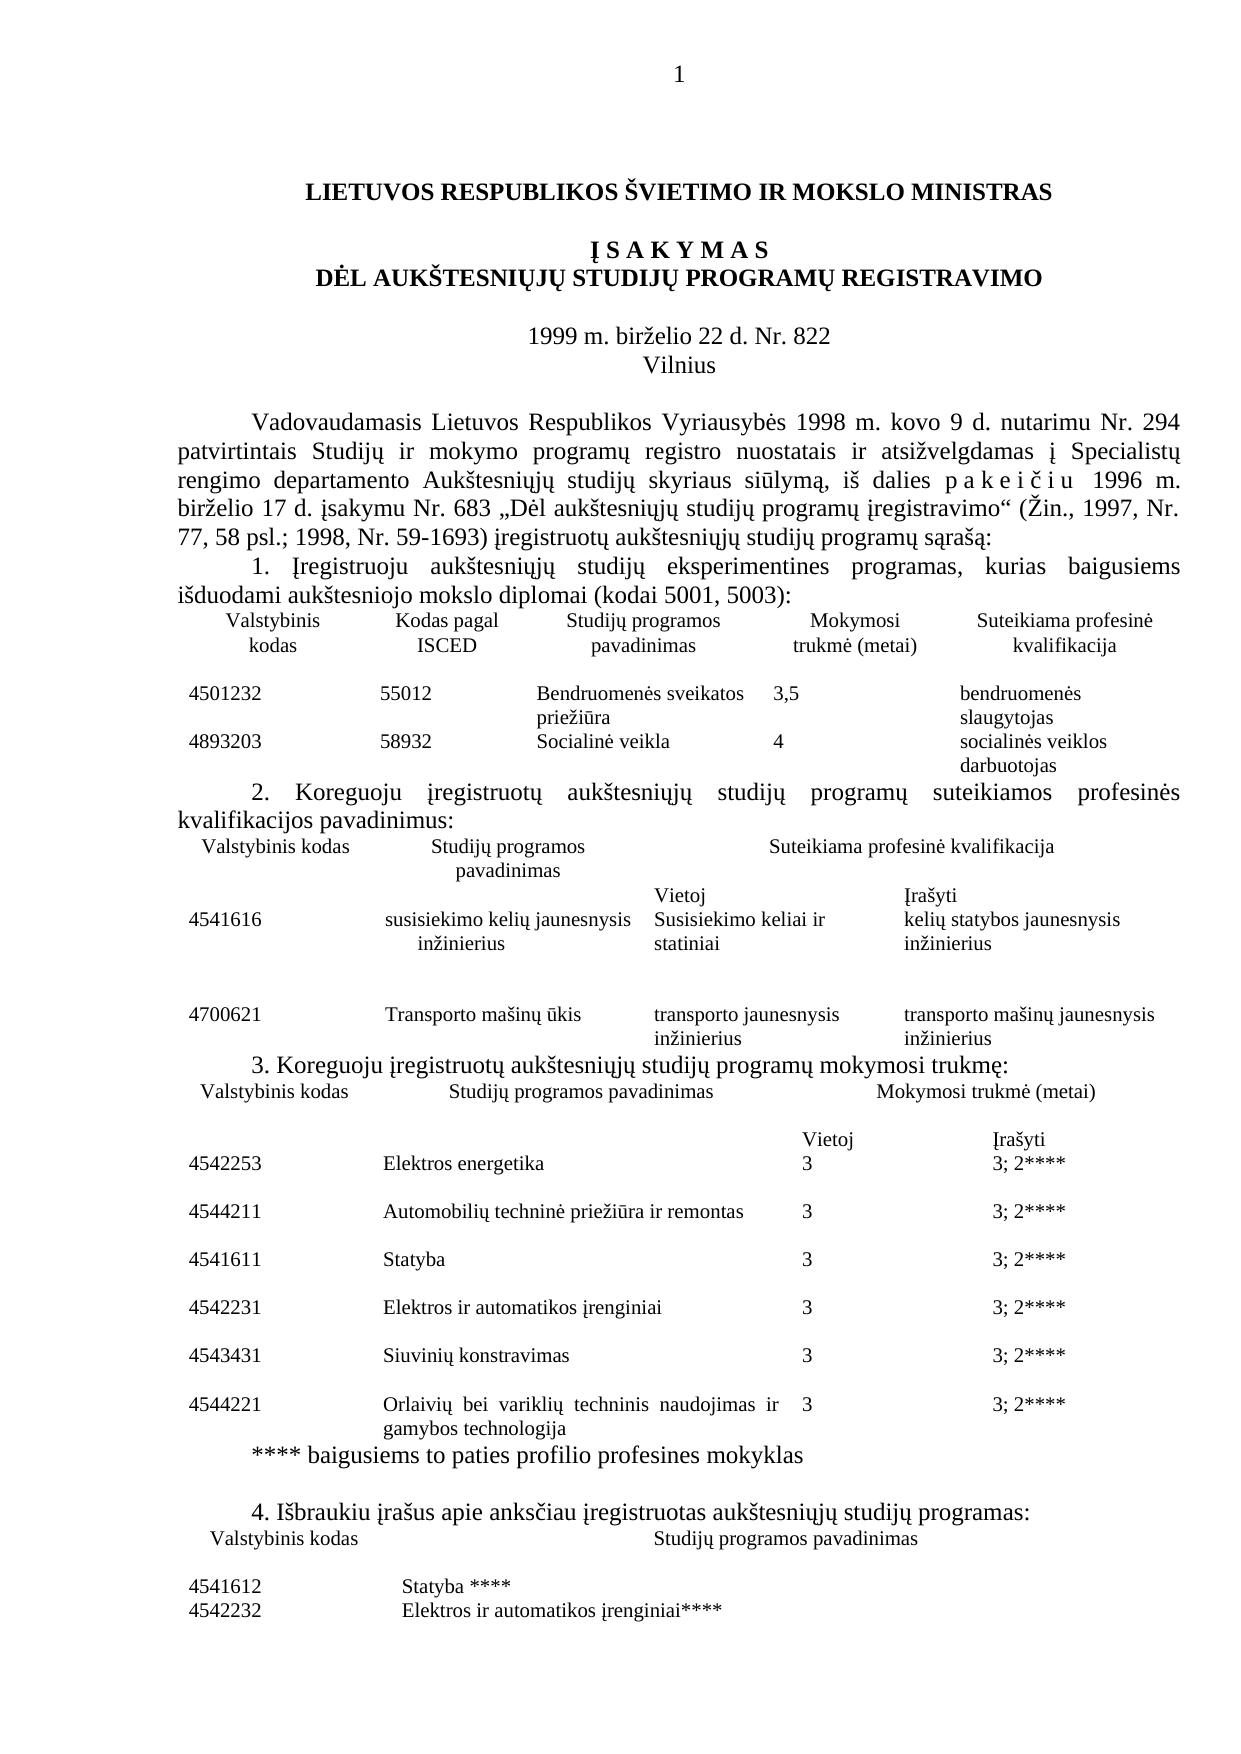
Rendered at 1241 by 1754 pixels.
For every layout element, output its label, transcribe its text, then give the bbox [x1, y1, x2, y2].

table_cell bendruomenės slaugytojas [949, 681, 1181, 729]
table_cell [791, 1368, 981, 1392]
table_cell 3; 2**** [981, 1344, 1181, 1367]
table_cell 3,5 [762, 681, 948, 729]
table_cell 4543431 [177, 1344, 372, 1367]
table_cell 3; 2**** [981, 1392, 1181, 1440]
text 1999 m. birželio 22 d. Nr. 822 [177, 321, 1181, 350]
text Vilnius [177, 350, 1181, 378]
table_cell [177, 1319, 372, 1343]
table_header Studijų programos pavadinimas [525, 609, 762, 681]
table_cell [981, 1319, 1181, 1343]
table_header Mokymosi trukmė (metai) [762, 609, 948, 681]
table_cell 4541616 [177, 907, 373, 1002]
text 3. Koreguoju įregistruotų aukštesniųjų studijų programų mokymosi trukmę: [177, 1050, 1181, 1079]
table_header Studijų programos pavadinimas [390, 1526, 1181, 1550]
table_header Valstybinis kodas [177, 834, 373, 882]
table_cell 3; 2**** [981, 1151, 1181, 1175]
table_cell 58932 [369, 729, 525, 777]
table_cell Elektros ir automatikos įrenginiai**** [390, 1598, 1181, 1622]
table_cell 55012 [369, 681, 525, 729]
table_cell Elektros energetika [372, 1151, 791, 1175]
table_header Valstybinis kodas [177, 1079, 372, 1127]
table_header Suteikiama profesinė kvalifikacija [949, 609, 1181, 681]
text 2. Koreguoju įregistruotų aukštesniųjų studijų programų suteikiamos profesinės kvalifikacijos pavadinimus: [177, 777, 1181, 834]
table_cell 4544211 [177, 1199, 372, 1223]
table_cell [981, 1223, 1181, 1247]
table_cell Susisiekimo keliai ir statiniai [643, 907, 893, 1002]
table_cell [372, 1368, 791, 1392]
table_header Mokymosi trukmė (metai) [791, 1079, 1181, 1127]
table_header Suteikiama profesinė kvalifikacija [643, 834, 1181, 882]
table_cell 3 [791, 1344, 981, 1367]
table_cell 3 [791, 1295, 981, 1319]
table_header Valstybinis kodas [177, 1526, 390, 1550]
table_cell 4541611 [177, 1247, 372, 1271]
table_cell 4544221 [177, 1392, 372, 1440]
table_cell Transporto mašinų ūkis [374, 1002, 643, 1050]
table_cell 4541612 [177, 1574, 390, 1598]
table_cell [177, 1368, 372, 1392]
table_cell Įrašyti [981, 1127, 1181, 1151]
table_cell Orlaivių bei variklių techninis naudojimas ir gamybos technologija [372, 1392, 791, 1440]
text 4. Išbraukiu įrašus apie anksčiau įregistruotas aukštesniųjų studijų programas: [177, 1497, 1181, 1526]
table_header Studijų programos pavadinimas [372, 1079, 791, 1127]
table_cell [177, 1271, 372, 1295]
table_cell transporto jaunesnysis inžinierius [643, 1002, 893, 1050]
table_cell [390, 1550, 1181, 1574]
text DĖL AUKŠTESNIŲJŲ STUDIJŲ PROGRAMŲ REGISTRAVIMO [177, 263, 1181, 292]
table_cell [372, 1319, 791, 1343]
table_cell [372, 1271, 791, 1295]
table_cell socialinės veiklos darbuotojas [949, 729, 1181, 777]
table_cell Automobilių techninė priežiūra ir remontas [372, 1199, 791, 1223]
table_cell [981, 1368, 1181, 1392]
table_cell Elektros ir automatikos įrenginiai [372, 1295, 791, 1319]
table_cell susisiekimo kelių jaunesnysis inžinierius [374, 907, 643, 1002]
table_cell 4 [762, 729, 948, 777]
text LIETUVOS RESPUBLIKOS ŠVIETIMO IR MOKSLO MINISTRAS [177, 177, 1181, 206]
text 1. Įregistruoju aukštesniųjų studijų eksperimentines programas, kurias baigusiems išduodami aukštesniojo mokslo diplomai (kodai 5001, 5003): [177, 551, 1181, 608]
table_cell 4542231 [177, 1295, 372, 1319]
table_cell [791, 1271, 981, 1295]
table_cell 3 [791, 1247, 981, 1271]
table_cell [791, 1223, 981, 1247]
table_cell 3 [791, 1151, 981, 1175]
table_cell [372, 1127, 791, 1151]
text **** baigusiems to paties profilio profesines mokyklas [177, 1440, 1181, 1468]
table_cell 3; 2**** [981, 1247, 1181, 1271]
text Vadovaudamasis Lietuvos Respublikos Vyriausybės 1998 m. kovo 9 d. nutarimu Nr. 294 patvirtintais Studijų ir mokymo programų registro nuostatais ir atsižvelgdamas į Specialistų rengimo departamento Aukštesniųjų studijų skyriaus siūlymą, iš dalies pakeičiu 1996 m. birželio 17 d. įsakymu Nr. 683 „Dėl aukštesniųjų studijų programų įregistravimo“ (Žin., 1997, Nr. 77, 58 psl.; 1998, Nr. 59-1693) įregistruotų aukštesniųjų studijų programų sąrašą: [177, 407, 1181, 551]
table_cell [791, 1319, 981, 1343]
table_cell 3 [791, 1392, 981, 1440]
table_cell [374, 883, 643, 907]
table_cell Socialinė veikla [525, 729, 762, 777]
table_cell 4542253 [177, 1151, 372, 1175]
table_cell Vietoj [643, 883, 893, 907]
table_cell [981, 1271, 1181, 1295]
table_cell Siuvinių konstravimas [372, 1344, 791, 1367]
table_header Kodas pagal ISCED [369, 609, 525, 681]
table_cell 4893203 [177, 729, 368, 777]
table_cell [177, 883, 373, 907]
table_cell transporto mašinų jaunesnysis inžinierius [893, 1002, 1181, 1050]
table_cell 4501232 [177, 681, 368, 729]
table_cell Bendruomenės sveikatos priežiūra [525, 681, 762, 729]
table_cell Vietoj [791, 1127, 981, 1151]
table_cell Statyba **** [390, 1574, 1181, 1598]
table_cell [177, 1127, 372, 1151]
table_header Studijų programos pavadinimas [374, 834, 643, 882]
table_cell [791, 1175, 981, 1199]
text Į S A K Y M A S [177, 235, 1181, 263]
table_cell 3 [791, 1199, 981, 1223]
table_cell kelių statybos jaunesnysis inžinierius [893, 907, 1181, 1002]
table_cell 4700621 [177, 1002, 373, 1050]
table_cell Statyba [372, 1247, 791, 1271]
table_cell [981, 1175, 1181, 1199]
table_cell 4542232 [177, 1598, 390, 1622]
table_cell [372, 1223, 791, 1247]
table_cell Įrašyti [893, 883, 1181, 907]
table_header Valstybinis kodas [177, 609, 368, 681]
table_cell 3; 2**** [981, 1199, 1181, 1223]
table_cell [372, 1175, 791, 1199]
table_cell [177, 1175, 372, 1199]
table_cell 3; 2**** [981, 1295, 1181, 1319]
table_cell [177, 1223, 372, 1247]
table_cell [177, 1550, 390, 1574]
